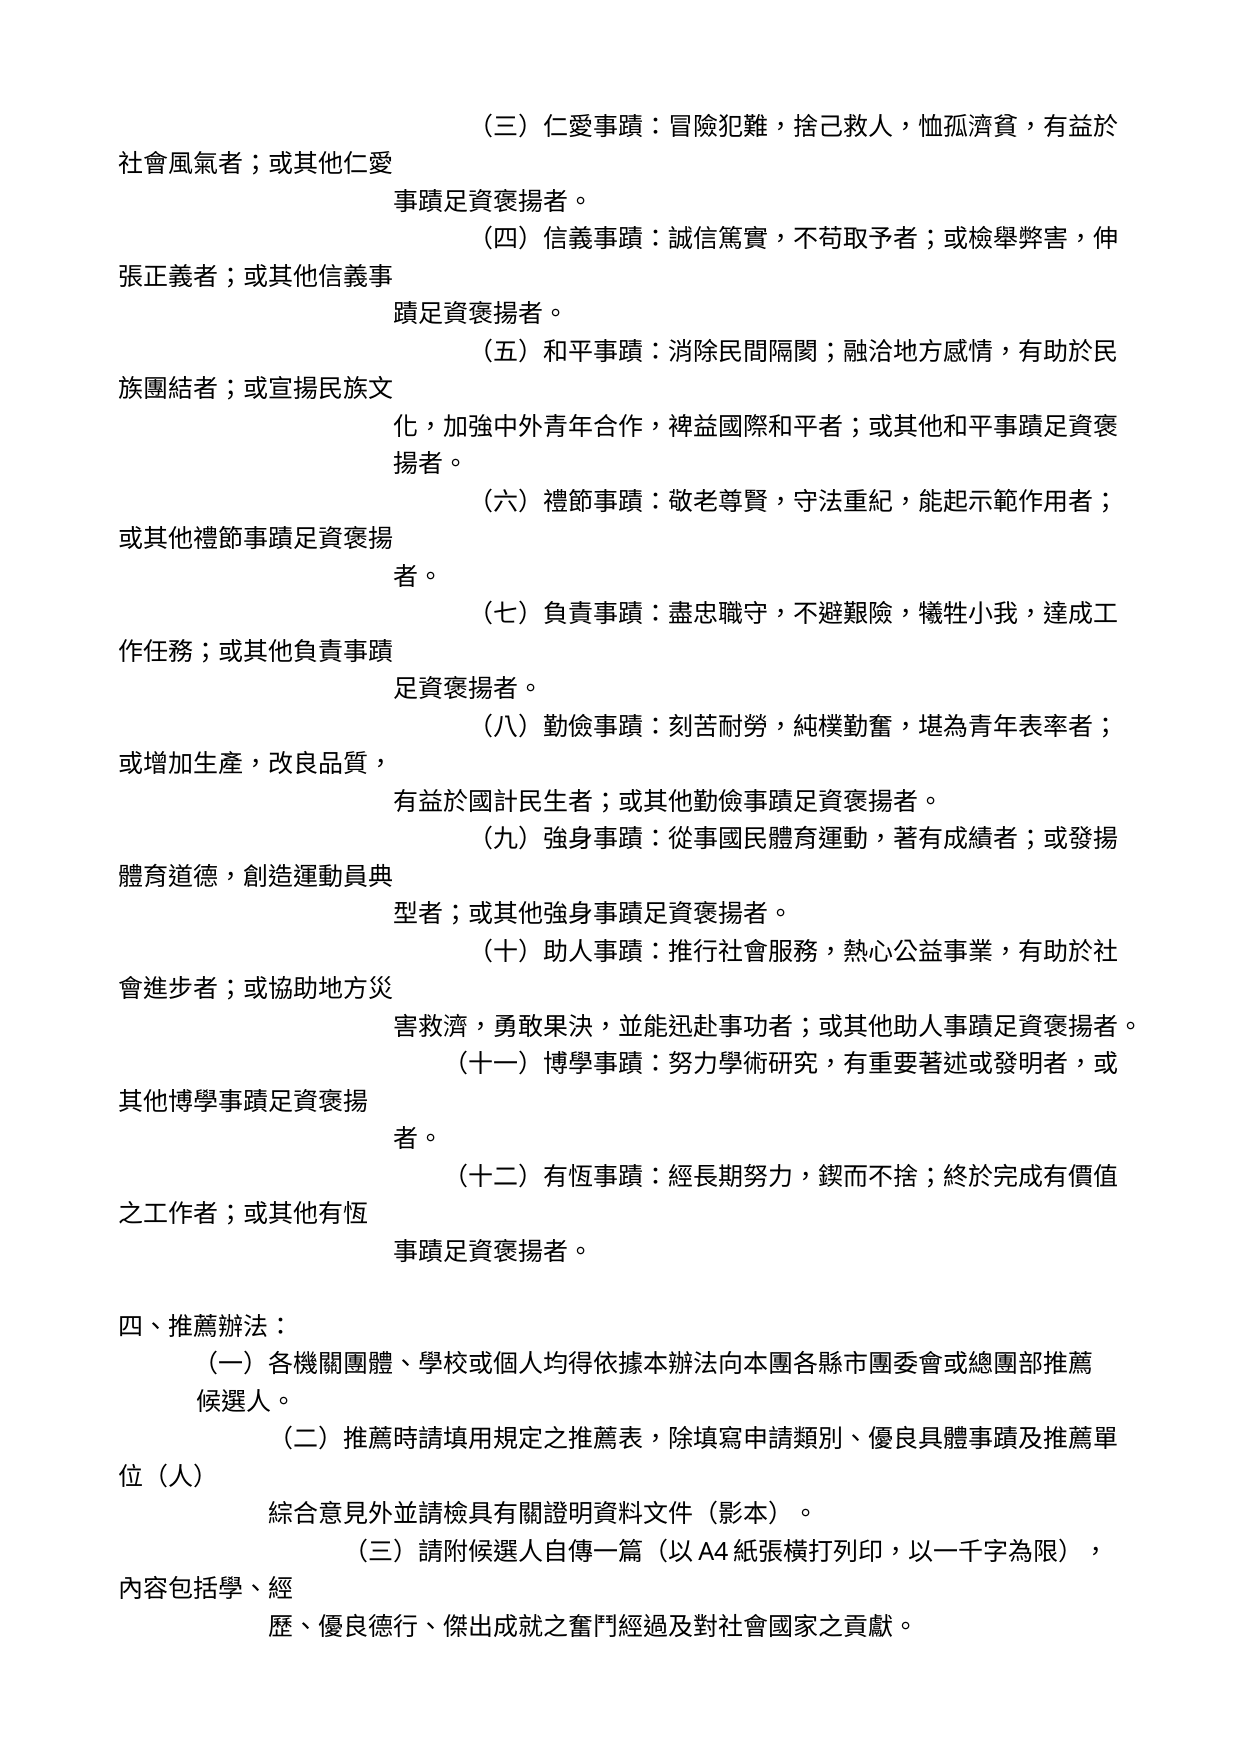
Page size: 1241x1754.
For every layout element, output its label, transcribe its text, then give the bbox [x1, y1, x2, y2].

text （一）各機關團體、學校或個人均得依據本辦法向本團各縣市團委會或總團部推薦 候選人。 [118, 1343, 1128, 1418]
text （六）禮節事蹟：敬老尊賢，守法重紀，能起示範作用者；或其他禮節事蹟足資褒揚 [118, 480, 1128, 555]
text （三）仁愛事蹟：冒險犯難，捨己救人，恤孤濟貧，有益於社會風氣者；或其他仁愛 [118, 105, 1128, 180]
text 綜合意見外並請檢具有關證明資料文件（影本）。 [118, 1493, 1128, 1530]
text 事蹟足資褒揚者。 [118, 180, 1128, 218]
text （七）負責事蹟：盡忠職守，不避艱險，犧牲小我，達成工作任務；或其他負責事蹟 [118, 593, 1128, 668]
text （十一）博學事蹟：努力學術研究，有重要著述或發明者，或其他博學事蹟足資褒揚 [118, 1043, 1128, 1118]
text 害救濟，勇敢果決，並能迅赴事功者；或其他助人事蹟足資褒揚者。 [118, 1005, 1128, 1043]
text 足資褒揚者。 [118, 668, 1128, 705]
text （十二）有恆事蹟：經長期努力，鍥而不捨；終於完成有價值之工作者；或其他有恆 [118, 1155, 1128, 1230]
text 有益於國計民生者；或其他勤儉事蹟足資褒揚者。 [118, 780, 1128, 818]
text 蹟足資褒揚者。 [118, 293, 1128, 330]
text （九）強身事蹟：從事國民體育運動，著有成績者；或發揚體育道德，創造運動員典 [118, 818, 1128, 893]
text （八）勤儉事蹟：刻苦耐勞，純樸勤奮，堪為青年表率者；或增加生產，改良品質， [118, 705, 1128, 780]
text 化，加強中外青年合作，裨益國際和平者；或其他和平事蹟足資褒 [118, 405, 1128, 443]
text 事蹟足資褒揚者。 [118, 1230, 1128, 1268]
text 揚者。 [118, 443, 1128, 480]
text （四）信義事蹟：誠信篤實，不苟取予者；或檢舉弊害，伸張正義者；或其他信義事 [118, 218, 1128, 293]
text 四、推薦辦法： [118, 1305, 1128, 1343]
text （三）請附候選人自傳一篇（以A4紙張橫打列印，以一千字為限），內容包括學、經 [118, 1530, 1128, 1605]
text （十）助人事蹟：推行社會服務，熱心公益事業，有助於社會進步者；或協助地方災 [118, 930, 1128, 1005]
text （五）和平事蹟：消除民間隔閡；融洽地方感情，有助於民族團結者；或宣揚民族文 [118, 330, 1128, 405]
text 者。 [118, 1118, 1128, 1155]
text 者。 [118, 555, 1128, 593]
text 歷、優良德行、傑出成就之奮鬥經過及對社會國家之貢獻。 [118, 1605, 1128, 1643]
text （二）推薦時請填用規定之推薦表，除填寫申請類別、優良具體事蹟及推薦單位（人） [118, 1418, 1128, 1493]
text 型者；或其他強身事蹟足資褒揚者。 [118, 893, 1128, 930]
